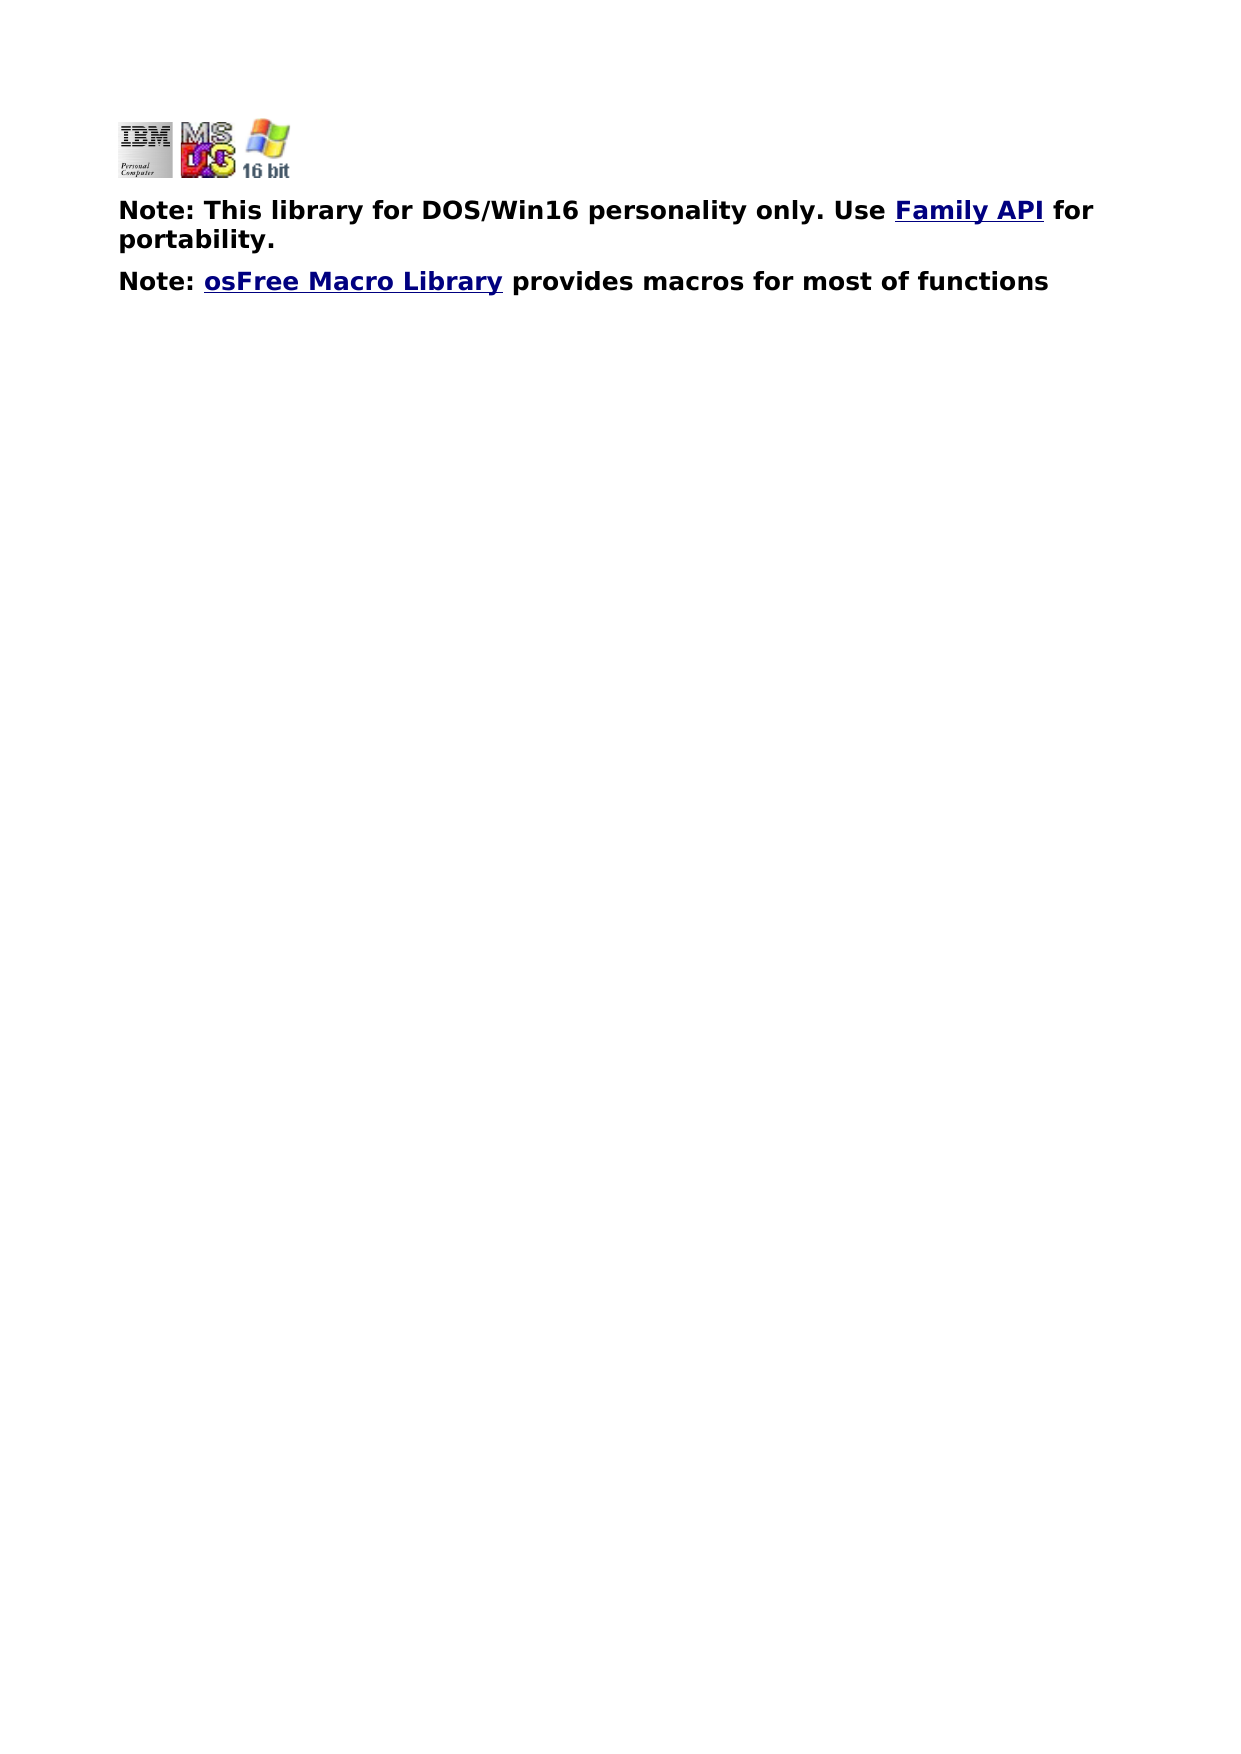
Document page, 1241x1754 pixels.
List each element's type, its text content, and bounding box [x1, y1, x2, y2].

text Note: This library for DOS/Win16 personality only. Use Family API for portability. [118, 196, 1122, 254]
picture [180, 122, 236, 178]
picture [243, 118, 291, 178]
picture [118, 122, 173, 178]
text Note: osFree Macro Library provides macros for most of functions [118, 267, 1122, 296]
